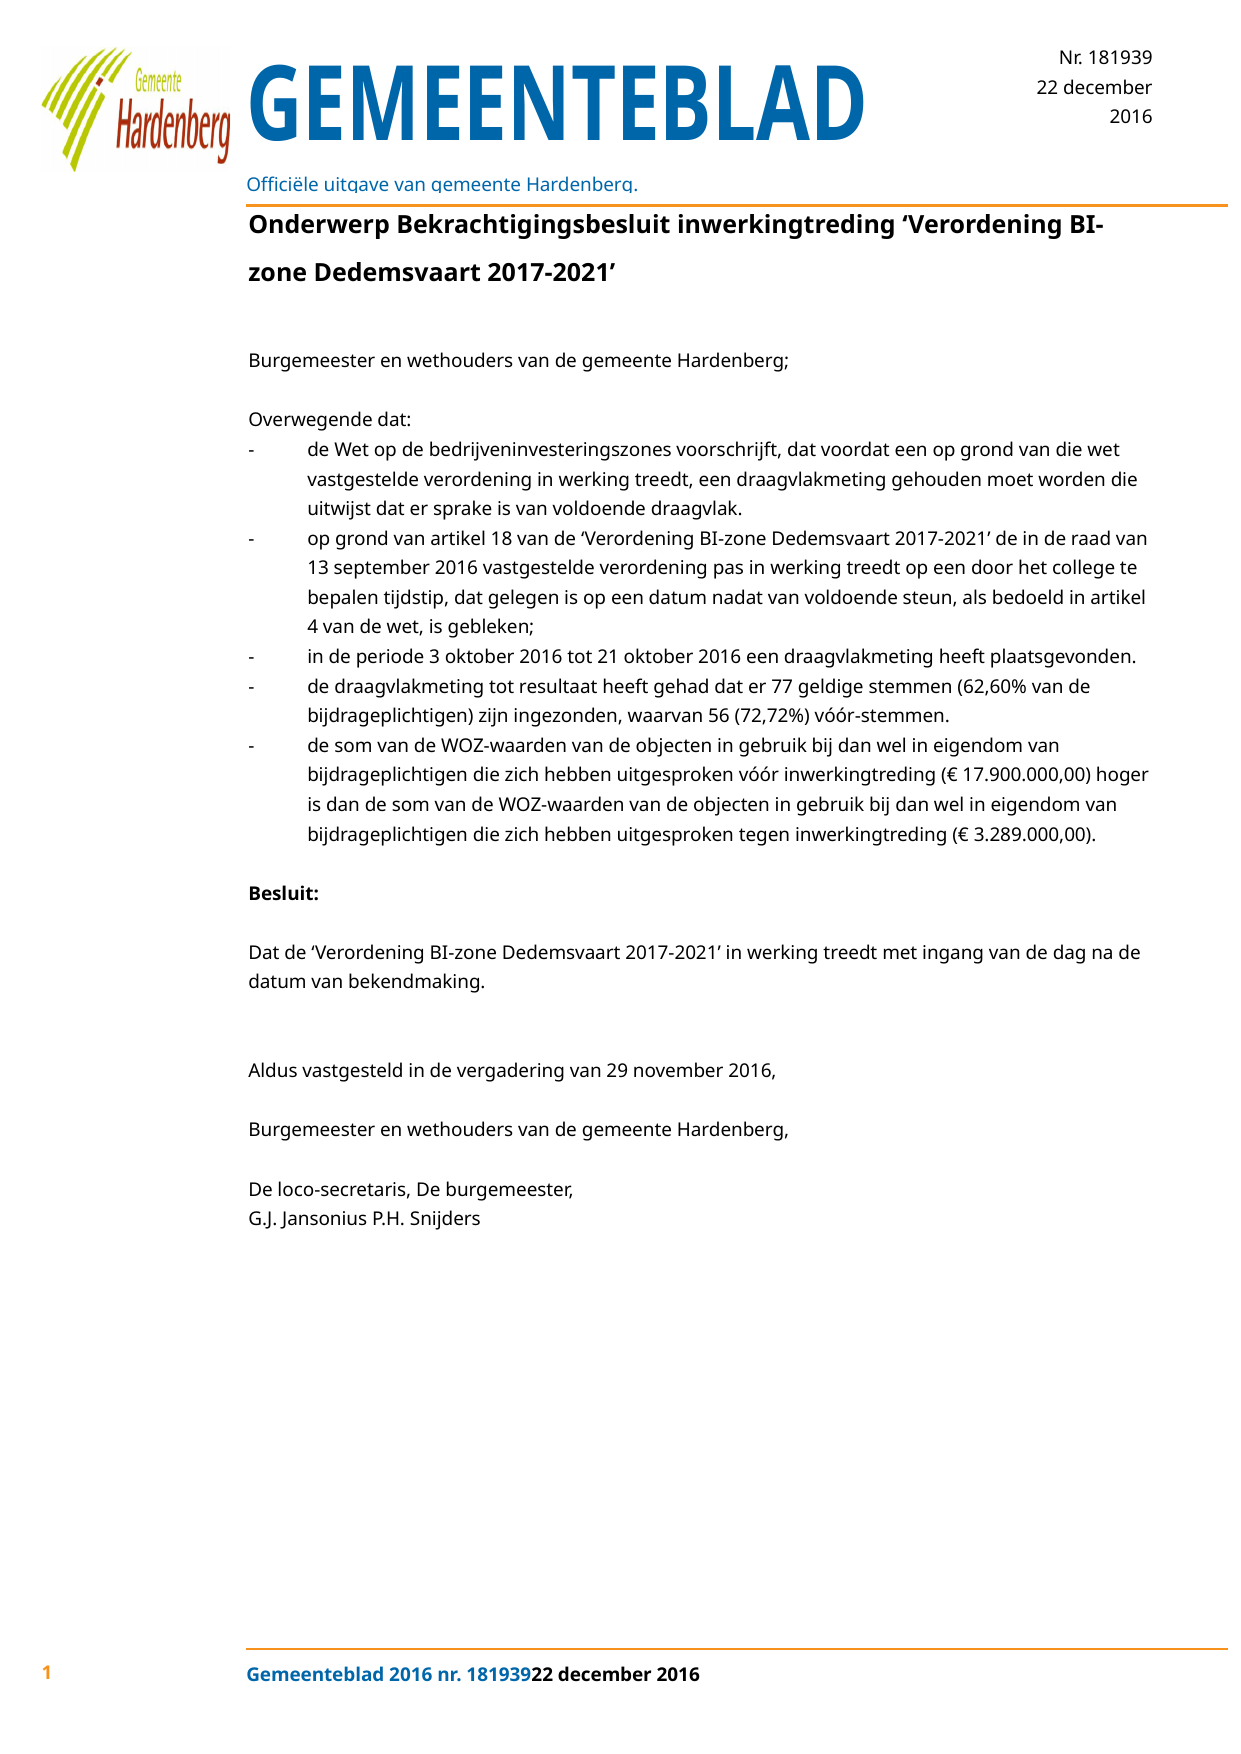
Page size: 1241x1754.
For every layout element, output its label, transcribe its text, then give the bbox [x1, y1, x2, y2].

list de Wet op de bedrijveninvesteringszones voorschrijft, dat voordat een op grond van die wet vastgestelde verordening in werking treedt, een draagvlakmeting gehouden moet worden die uitwijst dat er sprake is van voldoende draagvlak. [248, 436, 1152, 521]
text Overwegende dat: [248, 407, 1152, 432]
list de som van de WOZ-waarden van de objecten in gebruik bij dan wel in eigendom van bijdrageplichtigen die zich hebben uitgesproken vóór inwerkingtreding (€ 17.900.000,00) hoger is dan de som van de WOZ-waarden van de objecten in gebruik bij dan wel in eigendom van bijdrageplichtigen die zich hebben uitgesproken tegen inwerkingtreding (€ 3.289.000,00). [248, 732, 1152, 847]
text Aldus vastgesteld in de vergadering van 29 november 2016, [248, 1057, 1152, 1083]
text G.J. Jansonius P.H. Snijders [248, 1205, 1152, 1231]
text Burgemeester en wethouders van de gemeente Hardenberg, [248, 1117, 1152, 1142]
text De loco-secretaris, De burgemeester, [248, 1176, 1152, 1202]
list op grond van artikel 18 van de ‘Verordening BI-zone Dedemsvaart 2017-2021’ de in de raad van 13 september 2016 vastgestelde verordening pas in werking treedt op een door het college te bepalen tijdstip, dat gelegen is op een datum nadat van voldoende steun, als bedoeld in artikel 4 van de wet, is gebleken; [248, 525, 1152, 639]
list in de periode 3 oktober 2016 tot 21 oktober 2016 een draagvlakmeting heeft plaatsgevonden. [248, 643, 1152, 669]
text Onderwerp Bekrachtigingsbesluit inwerkingtreding ‘Verordening BI-zone Dedemsvaart 2017-2021’ [248, 207, 1152, 288]
text Dat de ‘Verordening BI-zone Dedemsvaart 2017-2021’ in werking treedt met ingang van de dag na de datum van bekendmaking. [248, 939, 1152, 994]
text Burgemeester en wethouders van de gemeente Hardenberg; [248, 347, 1152, 373]
list de draagvlakmeting tot resultaat heeft gehad dat er 77 geldige stemmen (62,60% van de bijdrageplichtigen) zijn ingezonden, waarvan 56 (72,72%) vóór-stemmen. [248, 673, 1152, 728]
picture [41, 47, 231, 172]
text Besluit: [248, 880, 1152, 906]
